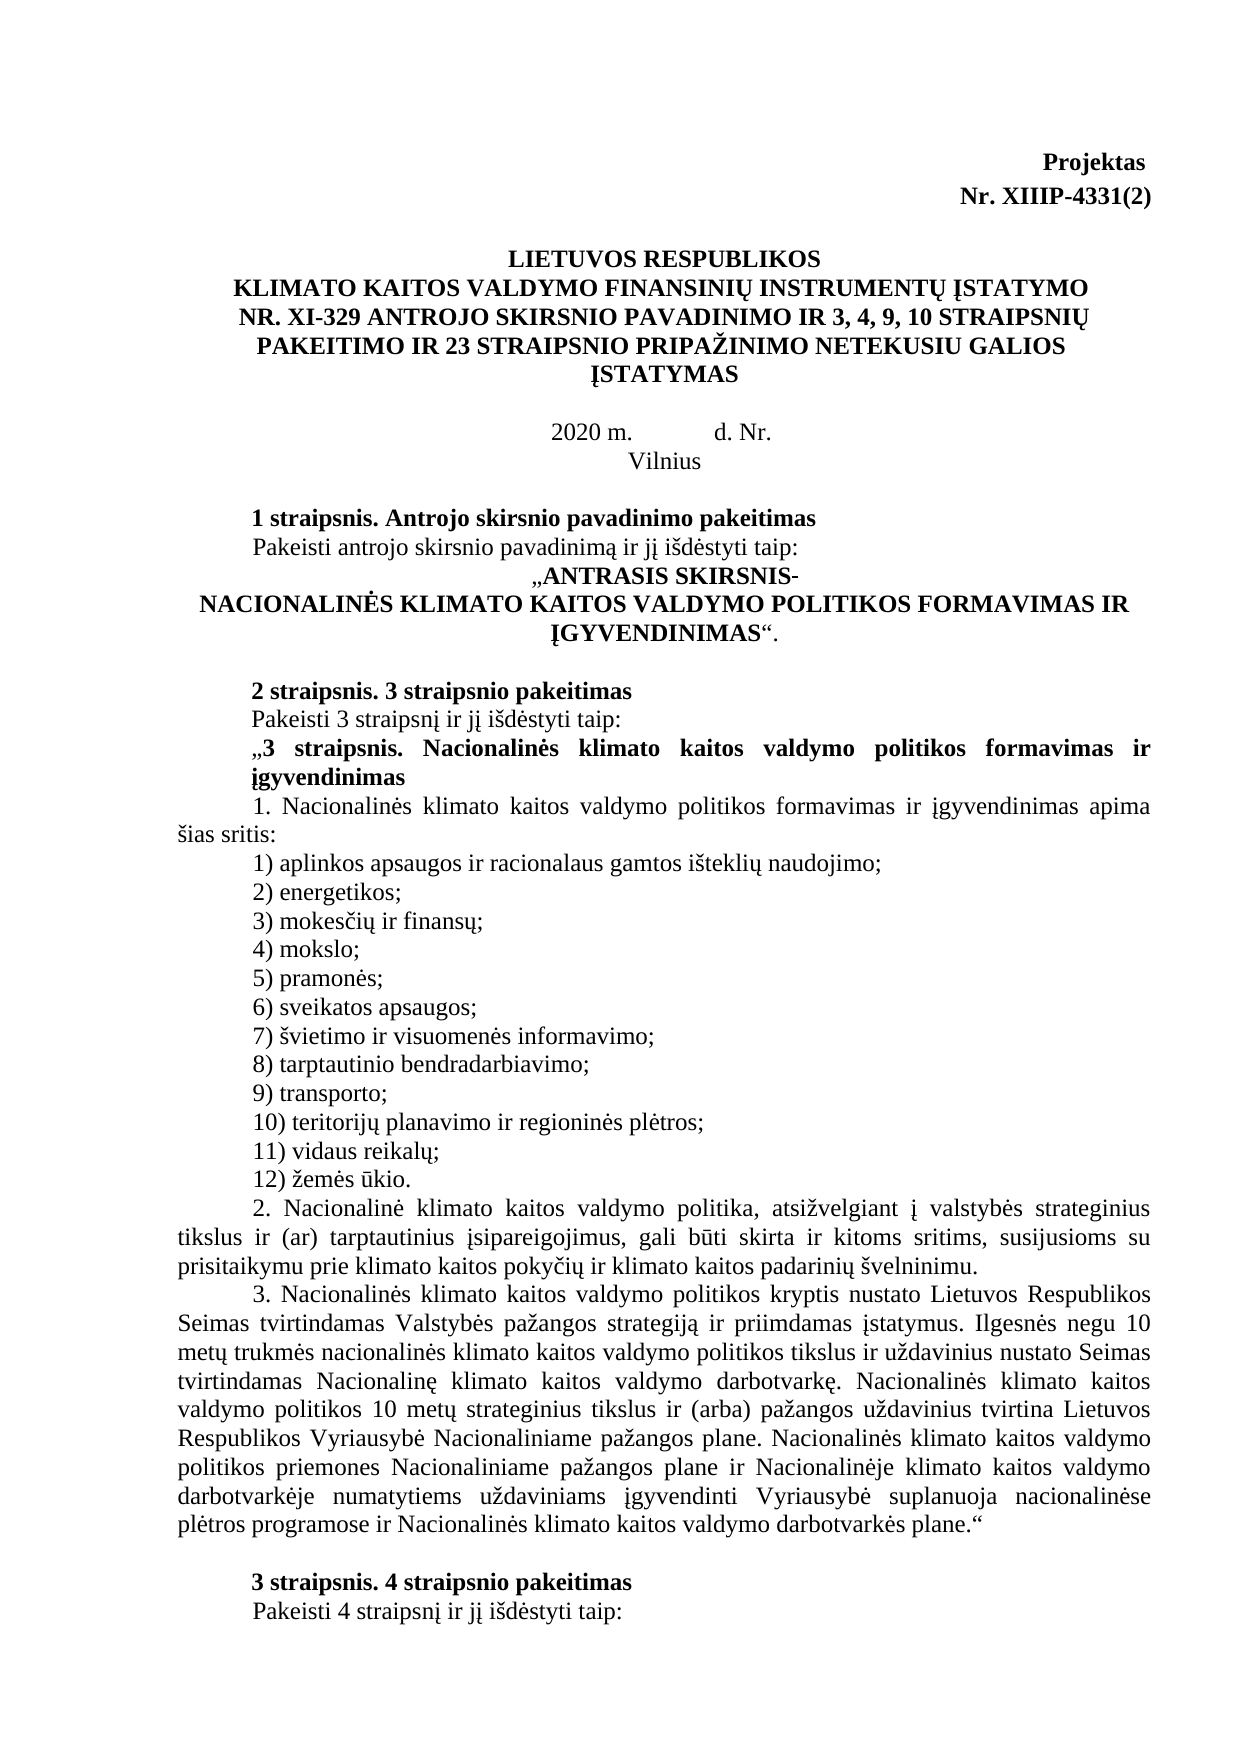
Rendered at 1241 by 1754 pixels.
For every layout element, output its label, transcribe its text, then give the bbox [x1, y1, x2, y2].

text 12) žemės ūkio. [177, 1164, 1152, 1193]
text Pakeisti 4 straipsnį ir jį išdėstyti taip: [252, 1596, 1152, 1624]
text Nr. XIIIP-4331(2) [886, 181, 1152, 210]
text „3 straipsnis. Nacionalinės klimato kaitos valdymo politikos formavimas ir įgyvendinimas [251, 733, 1152, 791]
text 4) mokslo; [177, 934, 1152, 963]
text 10) teritorijų planavimo ir regioninės plėtros; [177, 1107, 1152, 1136]
text 9) transporto; [177, 1078, 1152, 1107]
text 6) sveikatos apsaugos; [177, 992, 1152, 1021]
text 2. Nacionalinė klimato kaitos valdymo politika, atsižvelgiant į valstybės strateginius tikslus ir (ar) tarptautinius įsipareigojimus, gali būti skirta ir kitoms sritims, susijusioms su prisitaikymu prie klimato kaitos pokyčių ir klimato kaitos padarinių švelninimu. [177, 1193, 1152, 1279]
text KLIMATO KAITOS VALDYMO FINANSINIŲ INSTRUMENTŲ ĮSTATYMO NR. XI-329 ANTROJO SKIRSNIO PAVADINIMO IR 3, 4, 9, 10 STRAIPSNIŲ PAKEITIMO IR 23 STRAIPSNIO PRIPAŽINIMO NETEKUSIU GALIOS [177, 273, 1152, 359]
text 7) švietimo ir visuomenės informavimo; [177, 1021, 1152, 1049]
text 1) aplinkos apsaugos ir racionalaus gamtos išteklių naudojimo; [177, 848, 1152, 877]
text 11) vidaus reikalų; [177, 1136, 1152, 1164]
text 5) pramonės; [177, 963, 1152, 992]
text Pakeisti antrojo skirsnio pavadinimą ir jį išdėstyti taip: [177, 532, 1152, 561]
text 1. Nacionalinės klimato kaitos valdymo politikos formavimas ir įgyvendinimas apima šias sritis: [177, 791, 1152, 848]
text Projektas [886, 147, 1152, 176]
text 2020 m. d. Nr. [177, 417, 1152, 446]
text 2) energetikos; [177, 877, 1152, 906]
text 2 straipsnis. 3 straipsnio pakeitimas [251, 676, 1152, 704]
text Vilnius [177, 446, 1152, 474]
text NACIONALINĖS KLIMATO KAITOS VALDYMO POLITIKOS FORMAVIMAS IR ĮGYVENDINIMAS“. [177, 589, 1152, 647]
text Pakeisti 3 straipsnį ir jį išdėstyti taip: [177, 704, 1152, 733]
text 1 straipsnis. Antrojo skirsnio pavadinimo pakeitimas [177, 503, 1152, 532]
text 3 straipsnis. 4 straipsnio pakeitimas [177, 1567, 1152, 1596]
text 3) mokesčių ir finansų; [177, 906, 1152, 934]
text „ANTRASIS SKIRSNIS [177, 561, 1152, 589]
text ĮSTATYMAS [177, 359, 1152, 388]
text 8) tarptautinio bendradarbiavimo; [177, 1049, 1152, 1078]
text LIETUVOS RESPUBLIKOS [177, 244, 1152, 273]
text 3. Nacionalinės klimato kaitos valdymo politikos kryptis nustato Lietuvos Respublikos Seimas tvirtindamas Valstybės pažangos strategiją ir priimdamas įstatymus. Ilgesnės negu 10 metų trukmės nacionalinės klimato kaitos valdymo politikos tikslus ir uždavinius nustato Seimas tvirtindamas Nacionalinę klimato kaitos valdymo darbotvarkę. Nacionalinės klimato kaitos valdymo politikos 10 metų strateginius tikslus ir (arba) pažangos uždavinius tvirtina Lietuvos Respublikos Vyriausybė Nacionaliniame pažangos plane. Nacionalinės klimato kaitos valdymo politikos priemones Nacionaliniame pažangos plane ir Nacionalinėje klimato kaitos valdymo darbotvarkėje numatytiems uždaviniams įgyvendinti Vyriausybė suplanuoja nacionalinėse plėtros programose ir Nacionalinės klimato kaitos valdymo darbotvarkės plane.“ [177, 1279, 1152, 1538]
